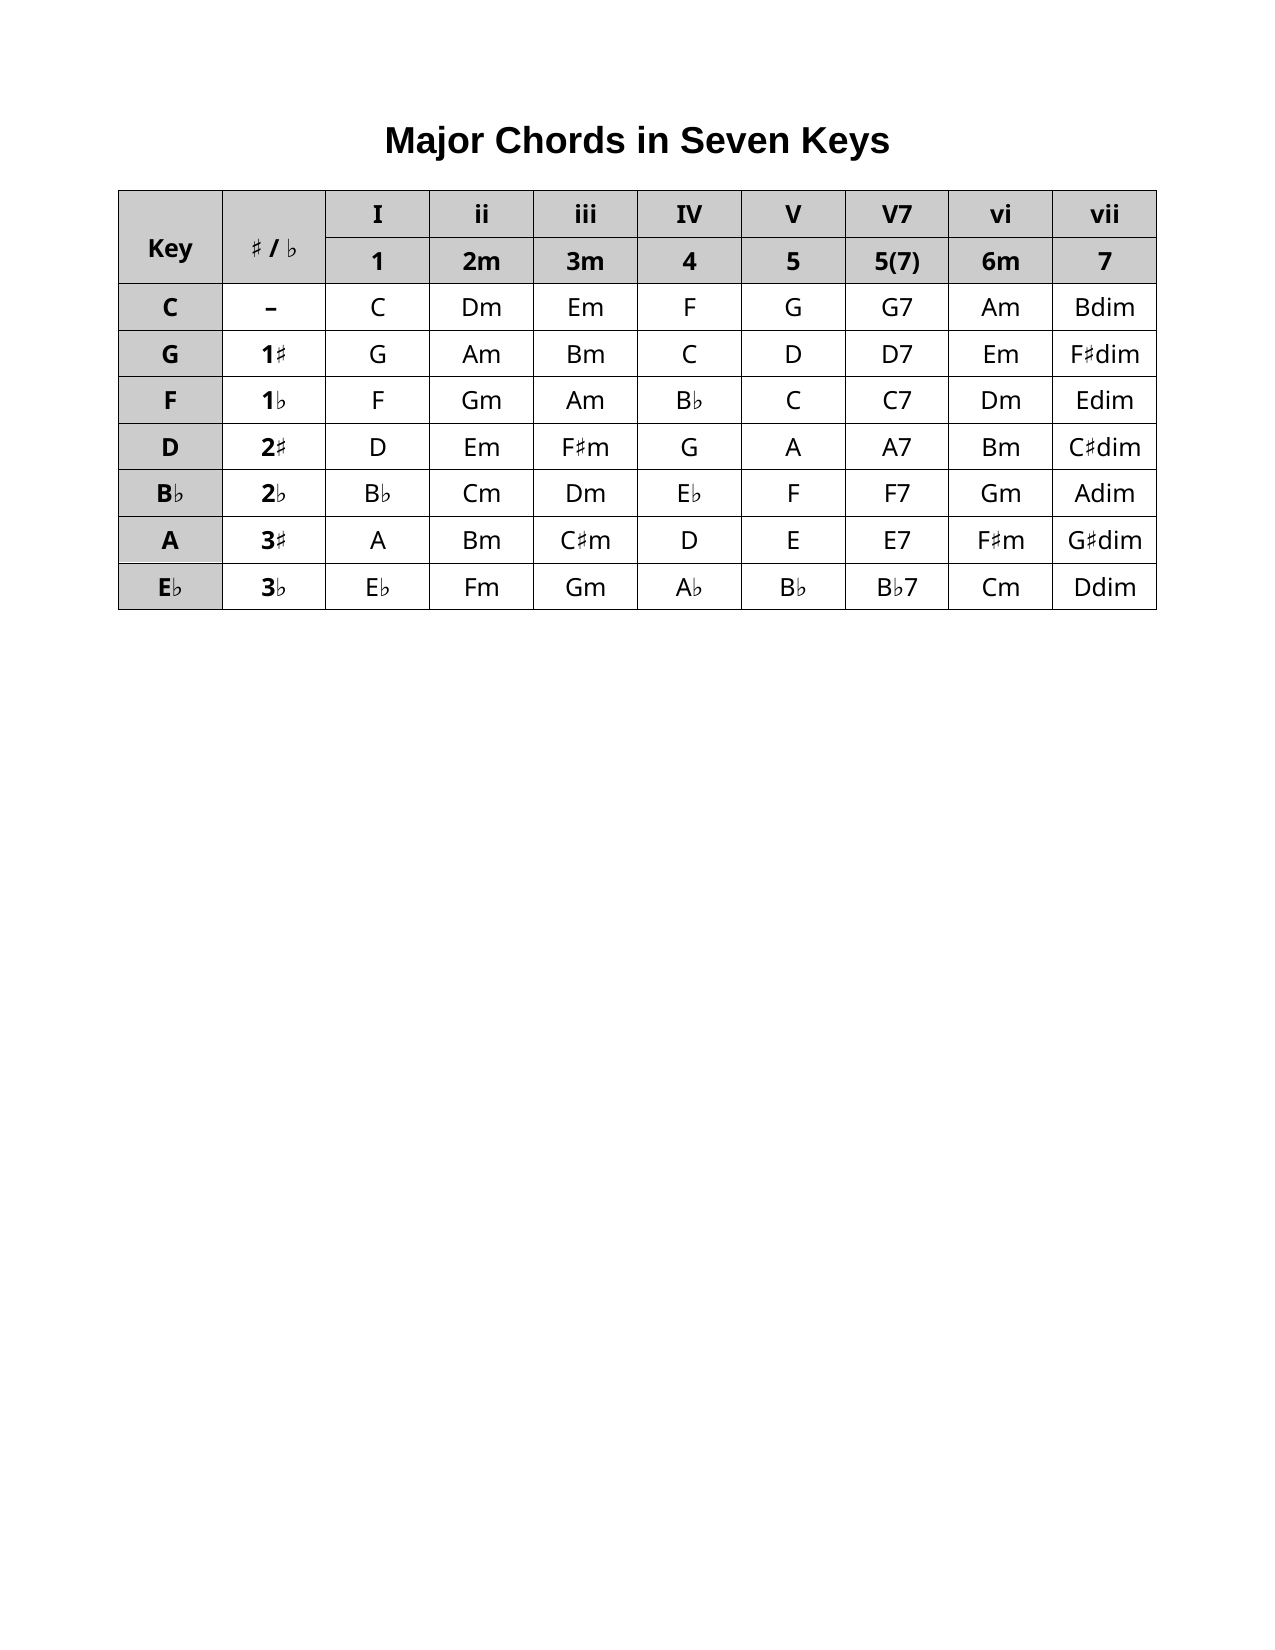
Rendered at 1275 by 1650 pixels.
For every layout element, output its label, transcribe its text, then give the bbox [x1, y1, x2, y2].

table_cell Bm [430, 517, 533, 562]
table_cell A [119, 517, 222, 562]
table_cell Am [534, 377, 637, 423]
table_cell E♭ [326, 564, 429, 609]
table_cell G [742, 284, 845, 330]
table_cell B♭ [742, 564, 845, 609]
table_cell Bdim [1053, 284, 1156, 330]
table_cell 5(7) [846, 238, 948, 283]
table_cell Adim [1053, 470, 1156, 516]
table_cell Cm [430, 470, 533, 516]
table_cell A7 [846, 424, 948, 469]
table_cell G7 [846, 284, 948, 330]
table_header Key [119, 191, 222, 283]
table_header IV [638, 191, 741, 237]
table_cell 1♭ [223, 377, 325, 423]
table_cell E♭ [119, 564, 222, 609]
table_cell Gm [949, 470, 1052, 516]
table_cell D [326, 424, 429, 469]
table_cell – [223, 284, 325, 330]
table_header vi [949, 191, 1052, 237]
table_cell C [326, 284, 429, 330]
table_cell 1 [326, 238, 429, 283]
table_cell F♯dim [1053, 331, 1156, 376]
table_cell 2♭ [223, 470, 325, 516]
table_cell C♯dim [1053, 424, 1156, 469]
table_cell E [742, 517, 845, 562]
table_cell Edim [1053, 377, 1156, 423]
table_cell Cm [949, 564, 1052, 609]
table_header ♯ / ♭ [223, 191, 325, 283]
table_cell F [742, 470, 845, 516]
text Major Chords in Seven Keys [118, 118, 1157, 161]
table_cell 4 [638, 238, 741, 283]
table_cell E♭ [638, 470, 741, 516]
table_cell 3♯ [223, 517, 325, 562]
table_cell B♭ [119, 470, 222, 516]
table_header V [742, 191, 845, 237]
table_cell Dm [949, 377, 1052, 423]
table_cell F7 [846, 470, 948, 516]
table_cell F [119, 377, 222, 423]
table_cell 5 [742, 238, 845, 283]
table_cell 1♯ [223, 331, 325, 376]
table_cell 2♯ [223, 424, 325, 469]
table_cell Em [949, 331, 1052, 376]
table_cell D [742, 331, 845, 376]
table_header ii [430, 191, 533, 237]
table_cell G [119, 331, 222, 376]
table_cell 3♭ [223, 564, 325, 609]
table_cell C [742, 377, 845, 423]
table_cell 6m [949, 238, 1052, 283]
table_cell Bm [534, 331, 637, 376]
table_cell Bm [949, 424, 1052, 469]
table_cell A♭ [638, 564, 741, 609]
table_header vii [1053, 191, 1156, 237]
table_cell C7 [846, 377, 948, 423]
table_header I [326, 191, 429, 237]
table_cell Gm [534, 564, 637, 609]
table_cell Dm [430, 284, 533, 330]
table_cell 3m [534, 238, 637, 283]
table_cell C♯m [534, 517, 637, 562]
table_header iii [534, 191, 637, 237]
table_cell F [326, 377, 429, 423]
table_cell C [119, 284, 222, 330]
table_cell G [326, 331, 429, 376]
table_cell F [638, 284, 741, 330]
table_cell D [638, 517, 741, 562]
table_cell D [119, 424, 222, 469]
table_cell B♭ [326, 470, 429, 516]
table_cell A [326, 517, 429, 562]
table_cell B♭ [638, 377, 741, 423]
table_cell 7 [1053, 238, 1156, 283]
table_cell G [638, 424, 741, 469]
table_cell B♭7 [846, 564, 948, 609]
table_cell D7 [846, 331, 948, 376]
table_cell 2m [430, 238, 533, 283]
table_cell Am [430, 331, 533, 376]
table_cell Fm [430, 564, 533, 609]
table_cell Am [949, 284, 1052, 330]
table_cell Ddim [1053, 564, 1156, 609]
table_cell G♯dim [1053, 517, 1156, 562]
table_cell A [742, 424, 845, 469]
table_cell Em [534, 284, 637, 330]
table_cell E7 [846, 517, 948, 562]
table_cell F♯m [949, 517, 1052, 562]
table_cell F♯m [534, 424, 637, 469]
table_cell Em [430, 424, 533, 469]
table_cell Gm [430, 377, 533, 423]
table_cell C [638, 331, 741, 376]
table_cell Dm [534, 470, 637, 516]
table_header V7 [846, 191, 948, 237]
